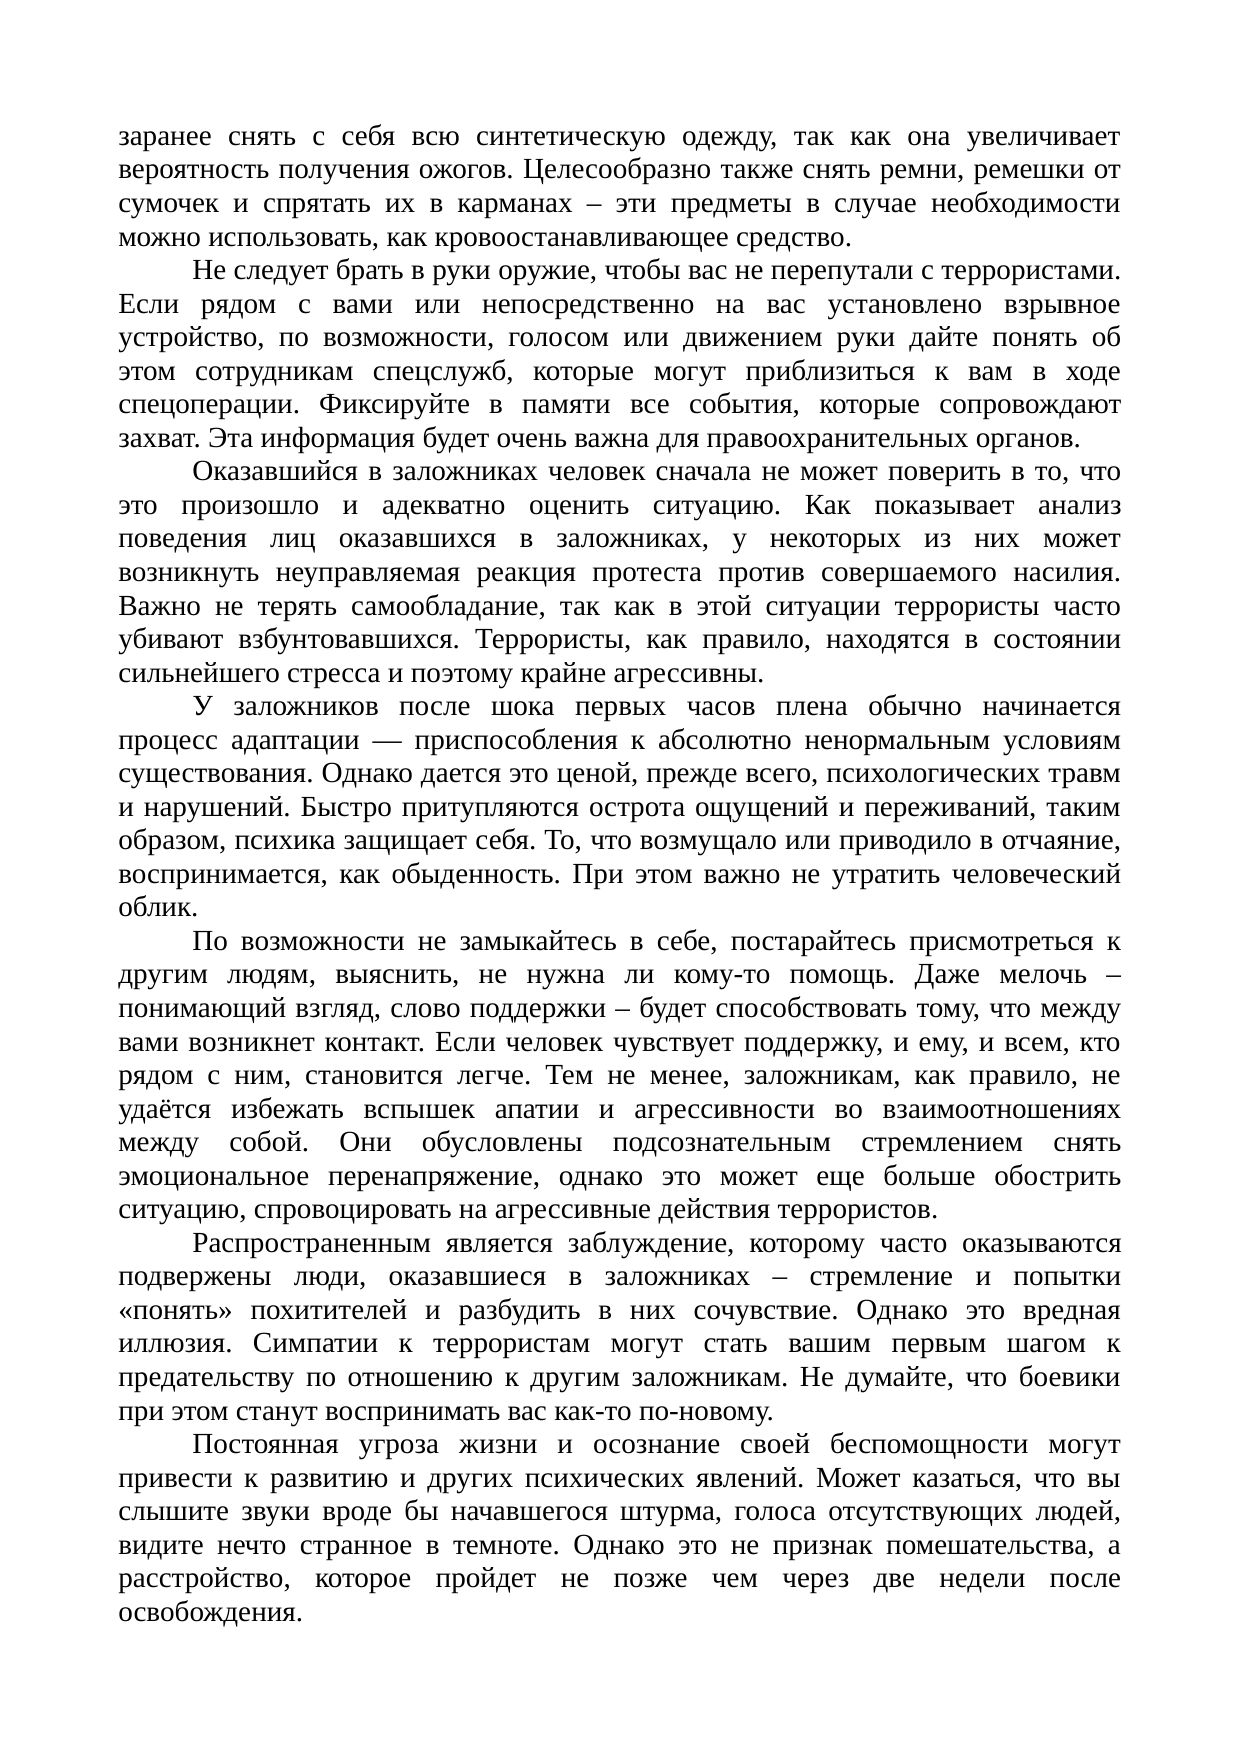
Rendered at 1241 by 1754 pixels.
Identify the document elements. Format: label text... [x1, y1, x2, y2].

text По возможности не замыкайтесь в себе, постарайтесь присмотреться к другим людям, выяснить, не нужна ли кому-то помощь. Даже мелочь – понимающий взгляд, слово поддержки – будет способствовать тому, что между вами возникнет контакт. Если человек чувствует поддержку, и ему, и всем, кто рядом с ним, становится легче. Тем не менее, заложникам, как правило, не удаётся избежать вспышек апатии и агрессивности во взаимоотношениях между собой. Они обусловлены подсознательным стремлением снять эмоциональное перенапряжение, однако это может еще больше обострить ситуацию, спровоцировать на агрессивные действия террористов. [118, 923, 1122, 1225]
text заранее снять с себя всю синтетическую одежду, так как она увеличивает вероятность получения ожогов. Целесообразно также снять ремни, ремешки от сумочек и спрятать их в карманах – эти предметы в случае необходимости можно использовать, как кровоостанавливающее средство. [118, 118, 1122, 252]
text Распространенным является заблуждение, которому часто оказываются подвержены люди, оказавшиеся в заложниках – стремление и попытки «понять» похитителей и разбудить в них сочувствие. Однако это вредная иллюзия. Симпатии к террористам могут стать вашим первым шагом к предательству по отношению к другим заложникам. Не думайте, что боевики при этом станут воспринимать вас как-то по-новому. [118, 1225, 1122, 1426]
text У заложников после шока первых часов плена обычно начинается процесс адаптации — приспособления к абсолютно ненормальным условиям существования. Однако дается это ценой, прежде всего, психологических травм и нарушений. Быстро притупляются острота ощущений и переживаний, таким образом, психика защищает себя. То, что возмущало или приводило в отчаяние, воспринимается, как обыденность. При этом важно не утратить человеческий облик. [118, 688, 1122, 923]
text Постоянная угроза жизни и осознание своей беспомощности могут привести к развитию и других психических явлений. Может казаться, что вы слышите звуки вроде бы начавшегося штурма, голоса отсутствующих людей, видите нечто странное в темноте. Однако это не признак помешательства, а расстройство, которое пройдет не позже чем через две недели после освобождения. [118, 1426, 1122, 1627]
text Оказавшийся в заложниках человек сначала не может поверить в то, что это произошло и адекватно оценить ситуацию. Как показывает анализ поведения лиц оказавшихся в заложниках, у некоторых из них может возникнуть неуправляемая реакция протеста против совершаемого насилия. Важно не терять самообладание, так как в этой ситуации террористы часто убивают взбунтовавшихся. Террористы, как правило, находятся в состоянии сильнейшего стресса и поэтому крайне агрессивны. [118, 453, 1122, 688]
text Не следует брать в руки оружие, чтобы вас не перепутали с террористами. Если рядом с вами или непосредственно на вас установлено взрывное устройство, по возможности, голосом или движением руки дайте понять об этом сотрудникам спецслужб, которые могут приблизиться к вам в ходе спецоперации. Фиксируйте в памяти все события, которые сопровождают захват. Эта информация будет очень важна для правоохранительных органов. [118, 252, 1122, 453]
